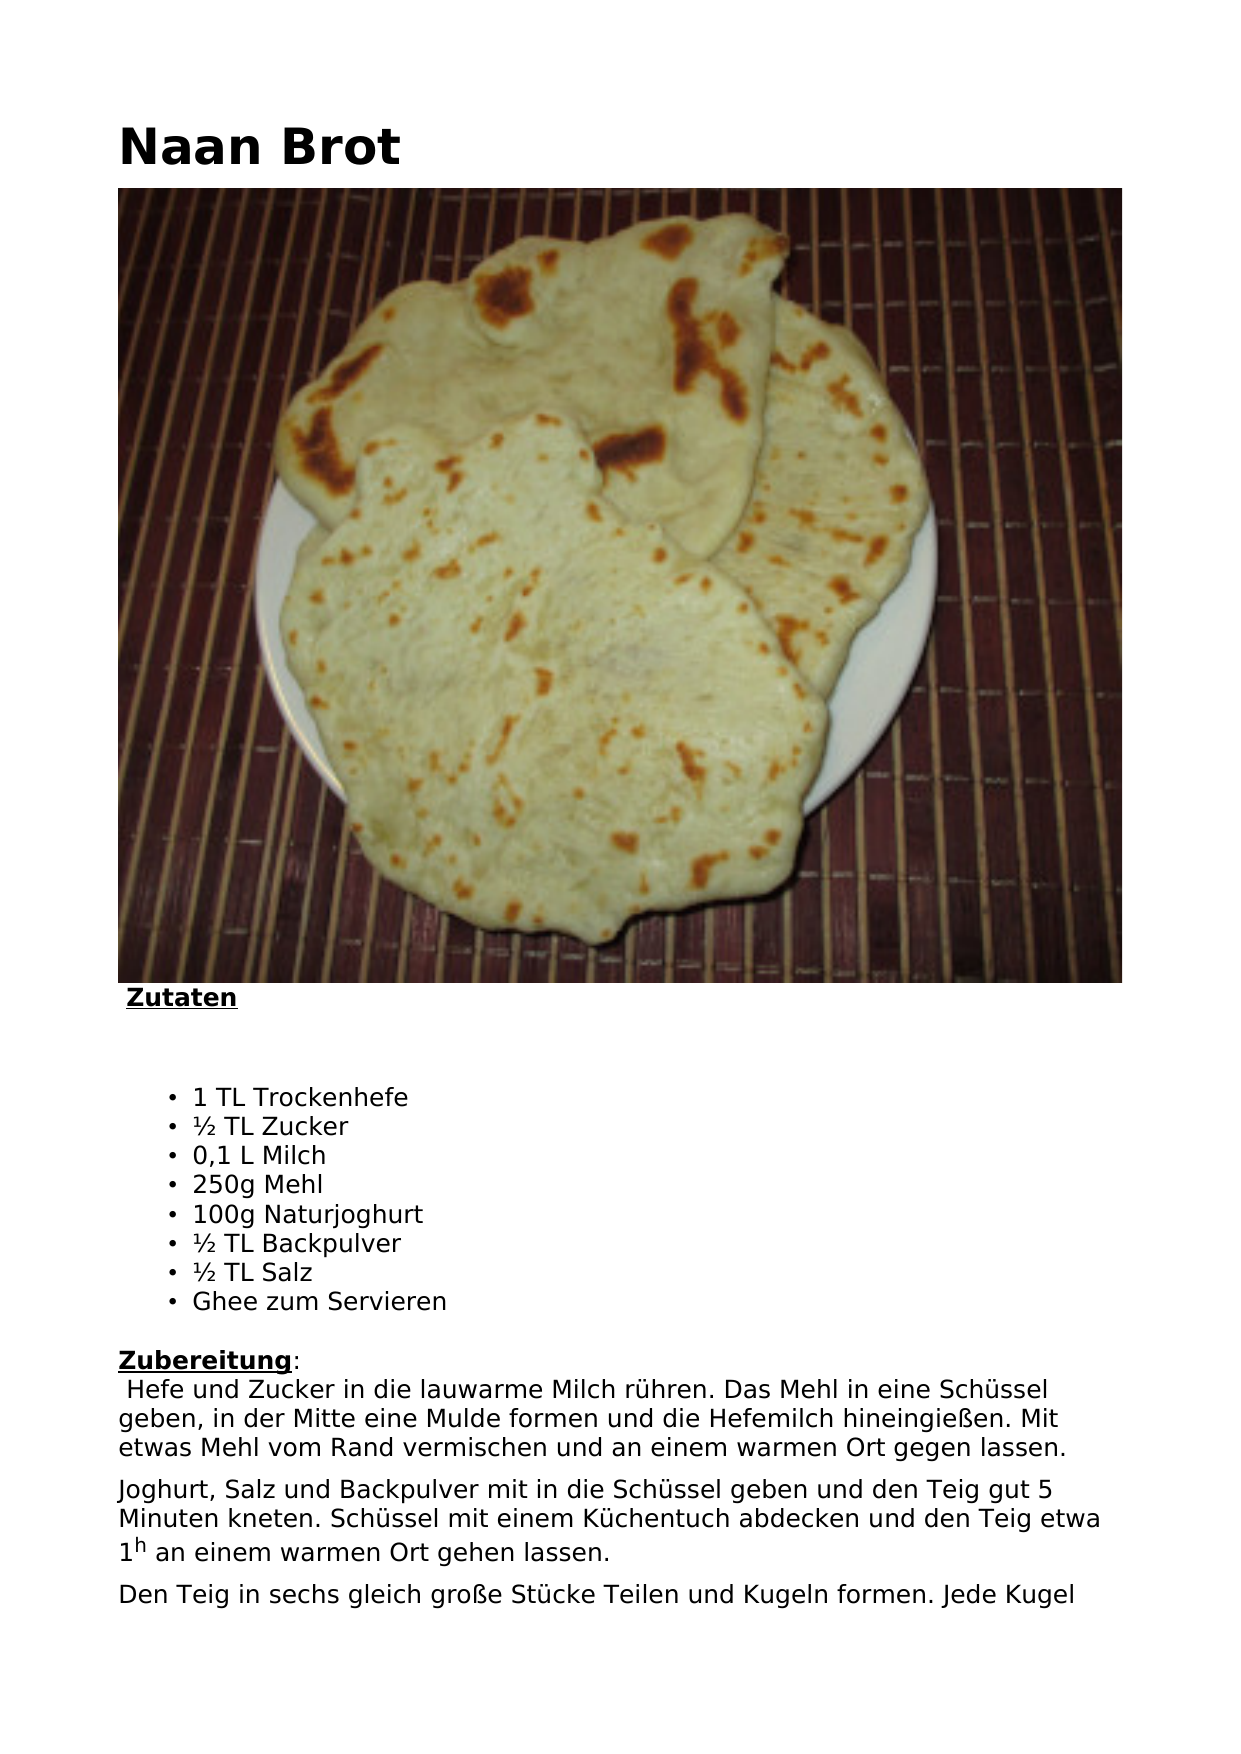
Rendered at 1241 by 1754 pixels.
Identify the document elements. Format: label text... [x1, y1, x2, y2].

text Den Teig in sechs gleich große Stücke Teilen und Kugeln formen. Jede Kugel [118, 1580, 1122, 1609]
text Joghurt, Salz und Backpulver mit in die Schüssel geben und den Teig gut 5 Minuten kneten. Schüssel mit einem Küchentuch abdecken und den Teig etwa 1h an einem warmen Ort gehen lassen. [118, 1475, 1122, 1568]
list 0,1 L Milch [177, 1142, 1122, 1171]
text Zubereitung: Hefe und Zucker in die lauwarme Milch rühren. Das Mehl in eine Schüssel geben, in der Mitte eine Mulde formen und die Hefemilch hineingießen. Mit etwas Mehl vom Rand vermischen und an einem warmen Ort gegen lassen. [118, 1346, 1122, 1463]
list ½ TL Backpulver [177, 1229, 1122, 1258]
picture [118, 188, 1123, 983]
list 250g Mehl [177, 1171, 1122, 1200]
list 100g Naturjoghurt [177, 1200, 1122, 1229]
list ½ TL Salz [177, 1258, 1122, 1287]
text Zutaten [118, 983, 1122, 1041]
list 1 TL Trockenhefe [177, 1083, 1122, 1112]
list Ghee zum Servieren [177, 1287, 1122, 1317]
subtitle Naan Brot [118, 118, 1122, 176]
list ½ TL Zucker [177, 1112, 1122, 1142]
